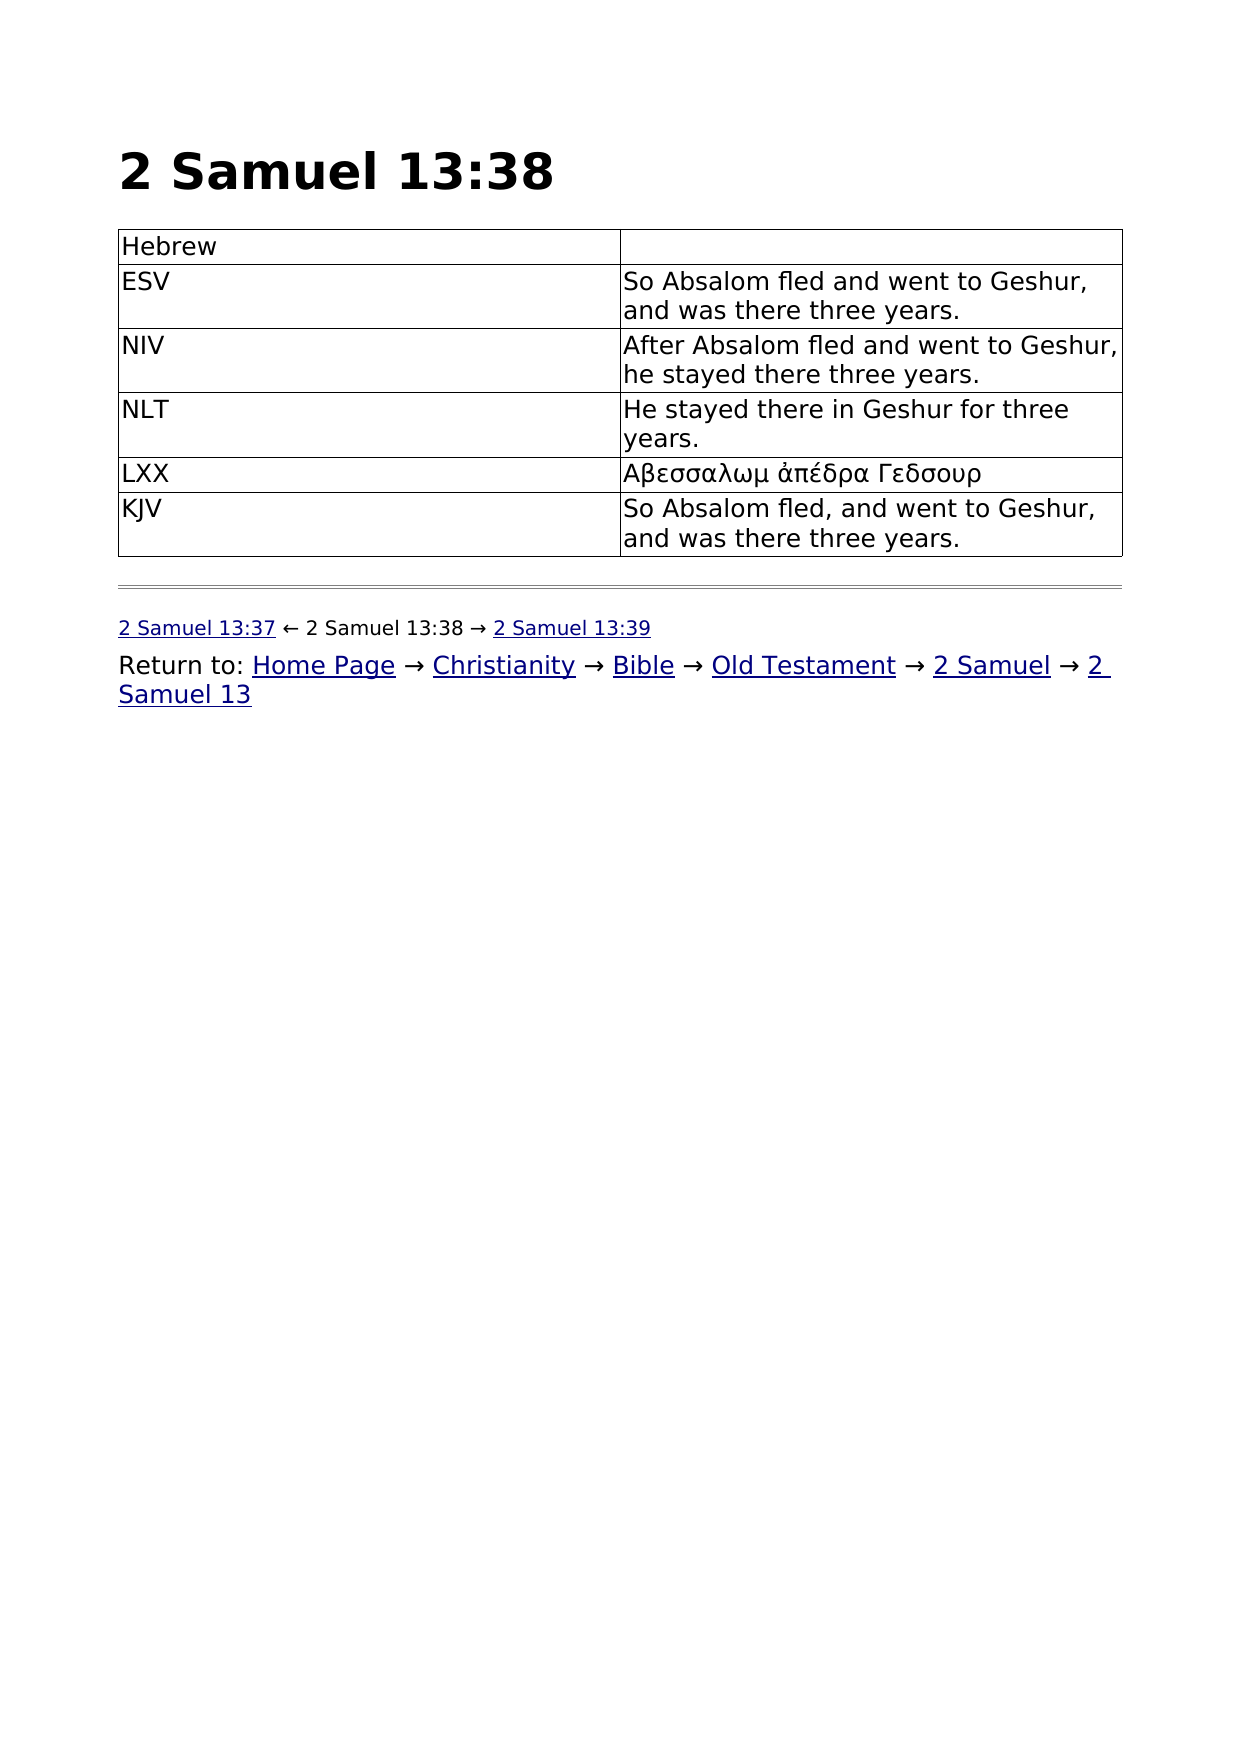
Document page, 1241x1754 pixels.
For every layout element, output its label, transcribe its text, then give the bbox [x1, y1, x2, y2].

text 2 Samuel 13:37 ← 2 Samuel 13:38 → 2 Samuel 13:39 [118, 617, 1122, 651]
table_cell NIV [119, 329, 620, 392]
subtitle 2 Samuel 13:38 [118, 143, 1122, 201]
table_cell Αβεσσαλωμ ἀπέδρα Γεδσουρ [621, 458, 1122, 492]
table_cell So Absalom fled and went to Geshur, and was there three years. [621, 265, 1122, 328]
table_cell After Absalom fled and went to Geshur, he stayed there three years. [621, 329, 1122, 392]
table_cell KJV [119, 493, 620, 556]
table_header [621, 230, 1122, 264]
table_cell So Absalom fled, and went to Geshur, and was there three years. [621, 493, 1122, 556]
table_header Hebrew [119, 230, 620, 264]
table_cell He stayed there in Geshur for three years. [621, 393, 1122, 457]
text Return to: Home Page → Christianity → Bible → Old Testament → 2 Samuel → 2 Samuel 13 [118, 651, 1122, 709]
table_cell LXX [119, 458, 620, 492]
table_cell ESV [119, 265, 620, 328]
table_cell NLT [119, 393, 620, 457]
